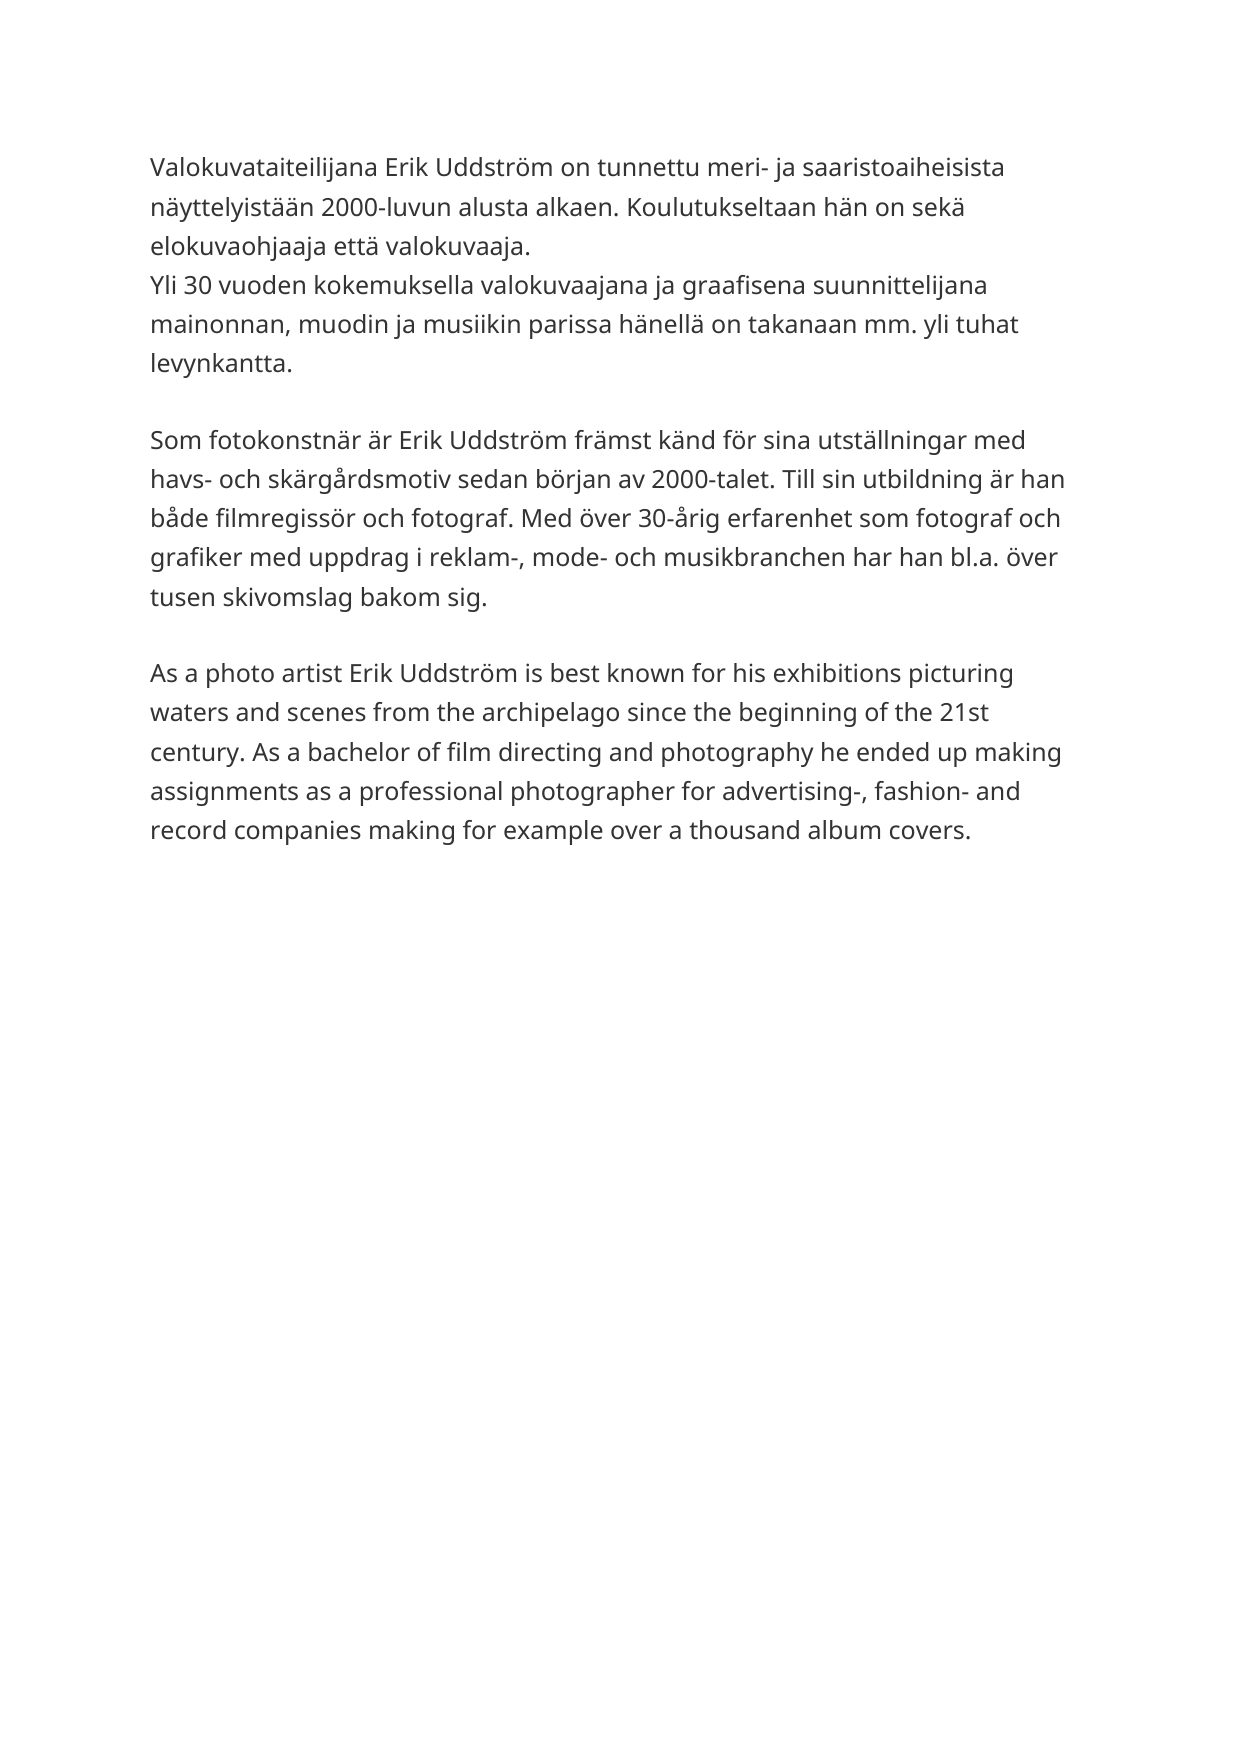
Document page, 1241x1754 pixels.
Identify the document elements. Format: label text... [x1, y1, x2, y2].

text Som fotokonstnär är Erik Uddström främst känd för sina utställningar med havs- och skärgårdsmotiv sedan början av 2000-talet. Till sin utbildning är han både filmregissör och fotograf. Med över 30-årig erfarenhet som fotograf och grafiker med uppdrag i reklam-, mode- och musikbranchen har han bl.a. över tusen skivomslag bakom sig. [150, 422, 1090, 613]
text As a photo artist Erik Uddström is best known for his exhibitions picturing waters and scenes from the archipelago since the beginning of the 21st century. As a bachelor of film directing and photography he ended up making assignments as a professional photographer for advertising-, fashion- and record companies making for example over a thousand album covers. [150, 656, 1090, 847]
text Valokuvataiteilijana Erik Uddström on tunnettu meri- ja saaristoaiheisista näyttelyistään 2000-luvun alusta alkaen. Koulutukseltaan hän on sekä elokuvaohjaaja että valokuvaaja. Yli 30 vuoden kokemuksella valokuvaajana ja graafisena suunnittelijana mainonnan, muodin ja musiikin parissa hänellä on takanaan mm. yli tuhat levynkantta. [150, 150, 1090, 380]
